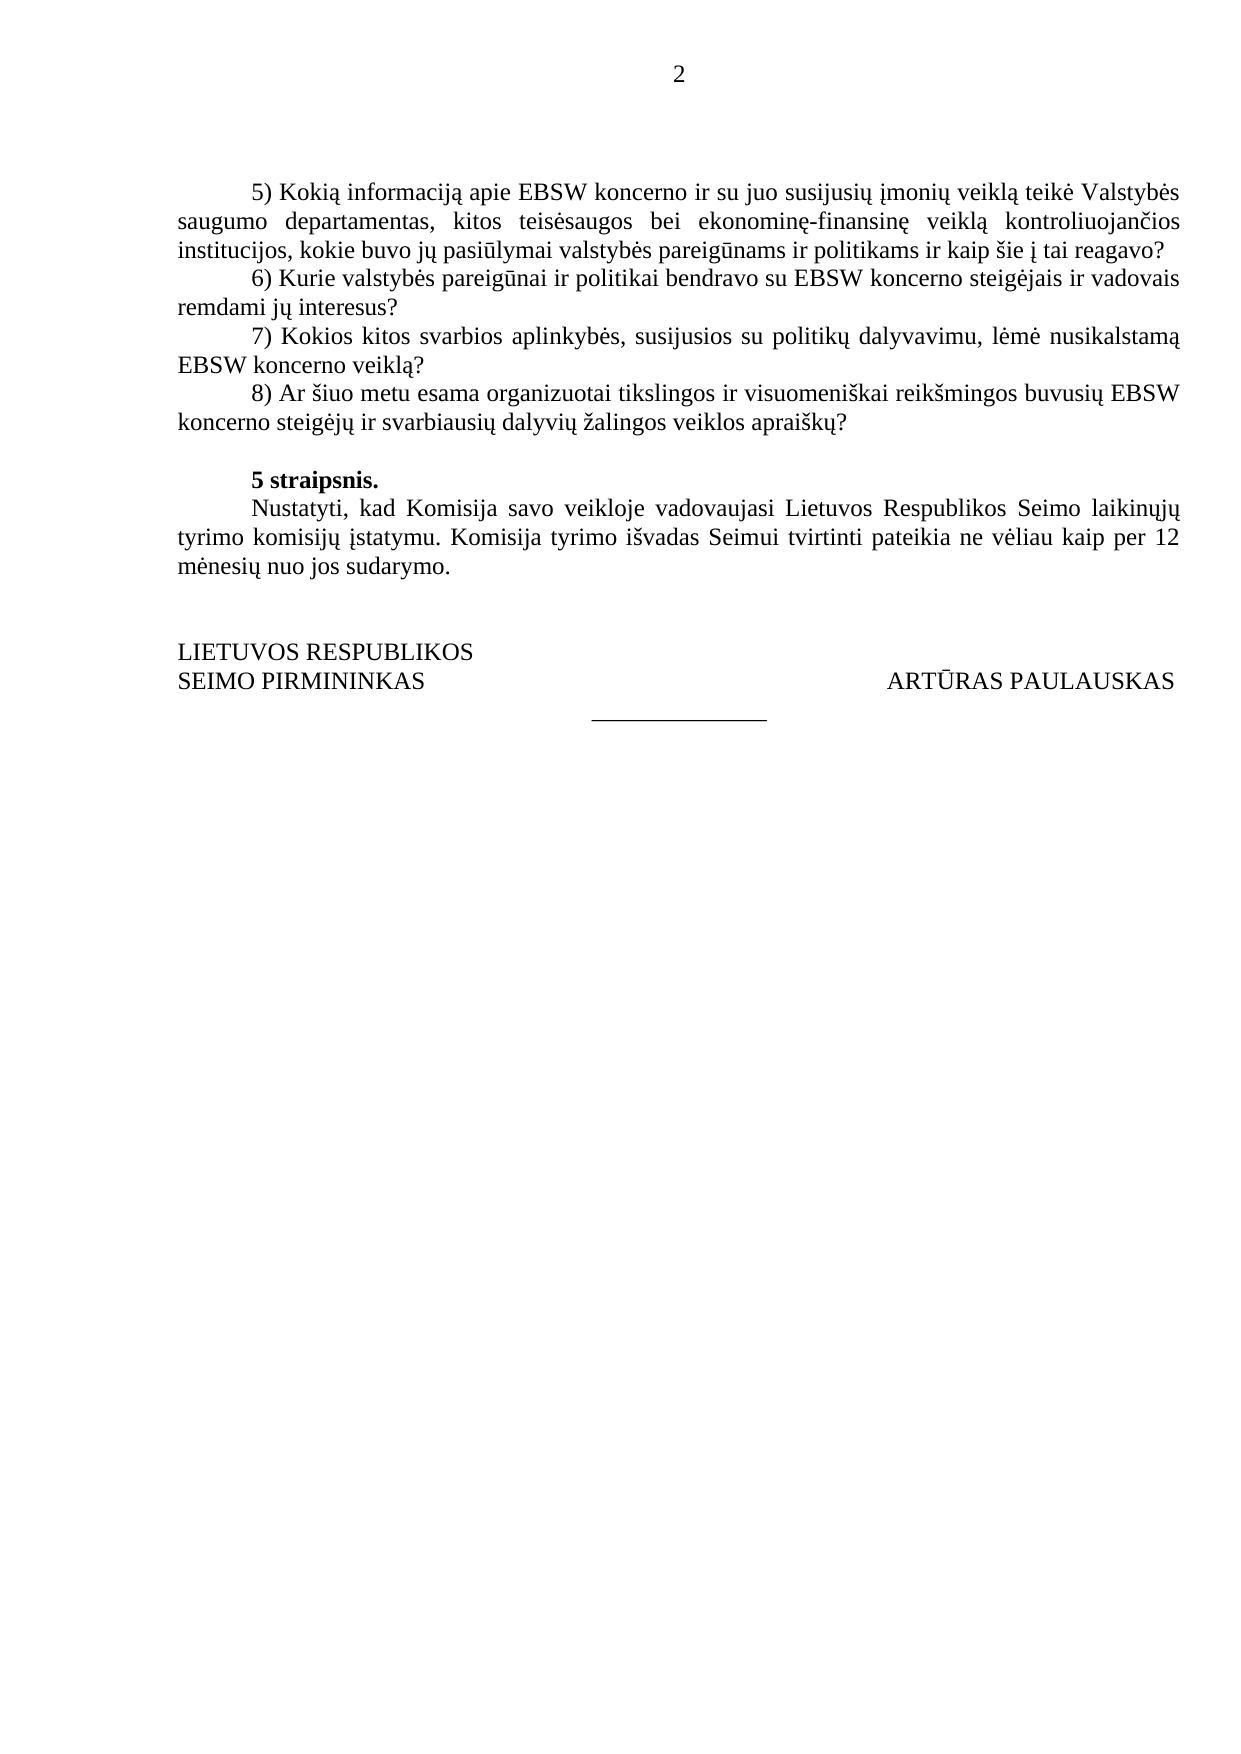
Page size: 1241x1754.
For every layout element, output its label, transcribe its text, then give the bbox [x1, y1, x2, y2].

text SEIMO PIRMININKAS ARTŪRAS PAULAUSKAS [177, 666, 1181, 695]
text 5 straipsnis. [177, 465, 1181, 493]
text 7) Kokios kitos svarbios aplinkybės, susijusios su politikų dalyvavimu, lėmė nusikalstamą EBSW koncerno veiklą? [177, 321, 1181, 378]
text LIETUVOS RESPUBLIKOS [177, 637, 1181, 666]
text 5) Kokią informaciją apie EBSW koncerno ir su juo susijusių įmonių veiklą teikė Valstybės saugumo departamentas, kitos teisėsaugos bei ekonominę-finansinę veiklą kontroliuojančios institucijos, kokie buvo jų pasiūlymai valstybės pareigūnams ir politikams ir kaip šie į tai reagavo? [177, 177, 1181, 263]
text 6) Kurie valstybės pareigūnai ir politikai bendravo su EBSW koncerno steigėjais ir vadovais remdami jų interesus? [177, 263, 1181, 321]
text 8) Ar šiuo metu esama organizuotai tikslingos ir visuomeniškai reikšmingos buvusių EBSW koncerno steigėjų ir svarbiausių dalyvių žalingos veiklos apraiškų? [177, 378, 1181, 436]
text ______________ [177, 695, 1181, 723]
text Nustatyti, kad Komisija savo veikloje vadovaujasi Lietuvos Respublikos Seimo laikinųjų tyrimo komisijų įstatymu. Komisija tyrimo išvadas Seimui tvirtinti pateikia ne vėliau kaip per 12 mėnesių nuo jos sudarymo. [177, 493, 1181, 580]
